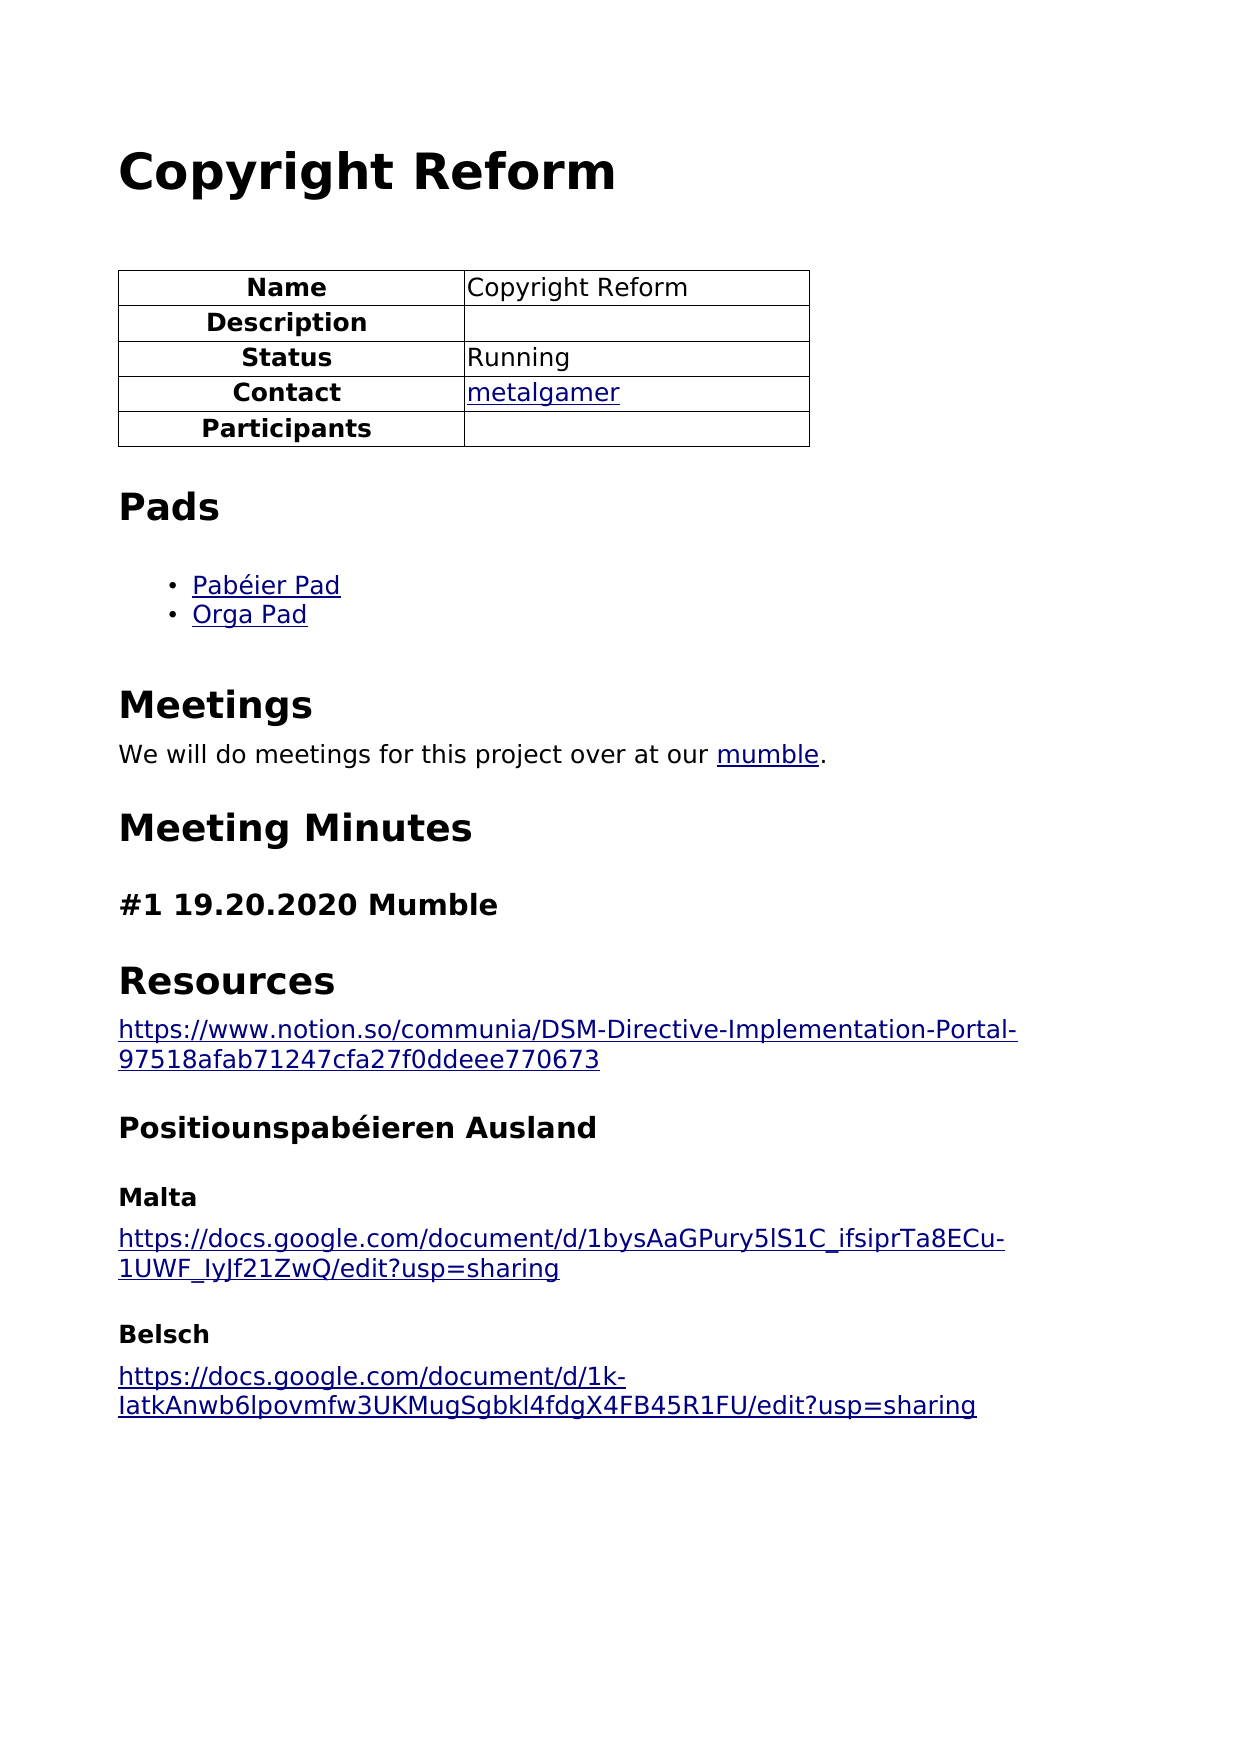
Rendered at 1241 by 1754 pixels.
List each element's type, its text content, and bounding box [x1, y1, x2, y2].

subtitle Meeting Minutes [118, 807, 1122, 851]
subtitle Positiounspabéieren Ausland [118, 1112, 1122, 1146]
table_cell Description [119, 306, 464, 341]
subtitle #1 19.20.2020 Mumble [118, 888, 1122, 922]
table_cell Running [465, 342, 809, 376]
subtitle Belsch [118, 1321, 1122, 1350]
subtitle Pads [118, 486, 1122, 529]
text https://www.notion.so/communia/DSM-Directive-Implementation-Portal-97518afab71247cfa27f0ddeee770673 [118, 1016, 1122, 1074]
table_header Copyright Reform [465, 271, 809, 305]
table_cell Participants [119, 412, 464, 446]
table_cell metalgamer [465, 377, 809, 411]
table_cell Status [119, 342, 464, 376]
list Orga Pad [177, 601, 1122, 630]
subtitle Meetings [118, 684, 1122, 728]
text https://docs.google.com/document/d/1bysAaGPury5lS1C_ifsiprTa8ECu-1UWF_IyJf21ZwQ/edit?usp=sharing [118, 1225, 1122, 1283]
subtitle Resources [118, 959, 1122, 1003]
table_header Name [119, 271, 464, 305]
text https://docs.google.com/document/d/1k-IatkAnwb6lpovmfw3UKMugSgbkl4fdgX4FB45R1FU/edit?usp=sharing [118, 1362, 1122, 1421]
list Pabéier Pad [177, 571, 1122, 601]
text We will do meetings for this project over at our mumble. [118, 740, 1122, 769]
table_cell Contact [119, 377, 464, 411]
table_cell [465, 306, 809, 341]
subtitle Malta [118, 1183, 1122, 1212]
table_cell [465, 412, 809, 446]
subtitle Copyright Reform [118, 143, 1122, 201]
